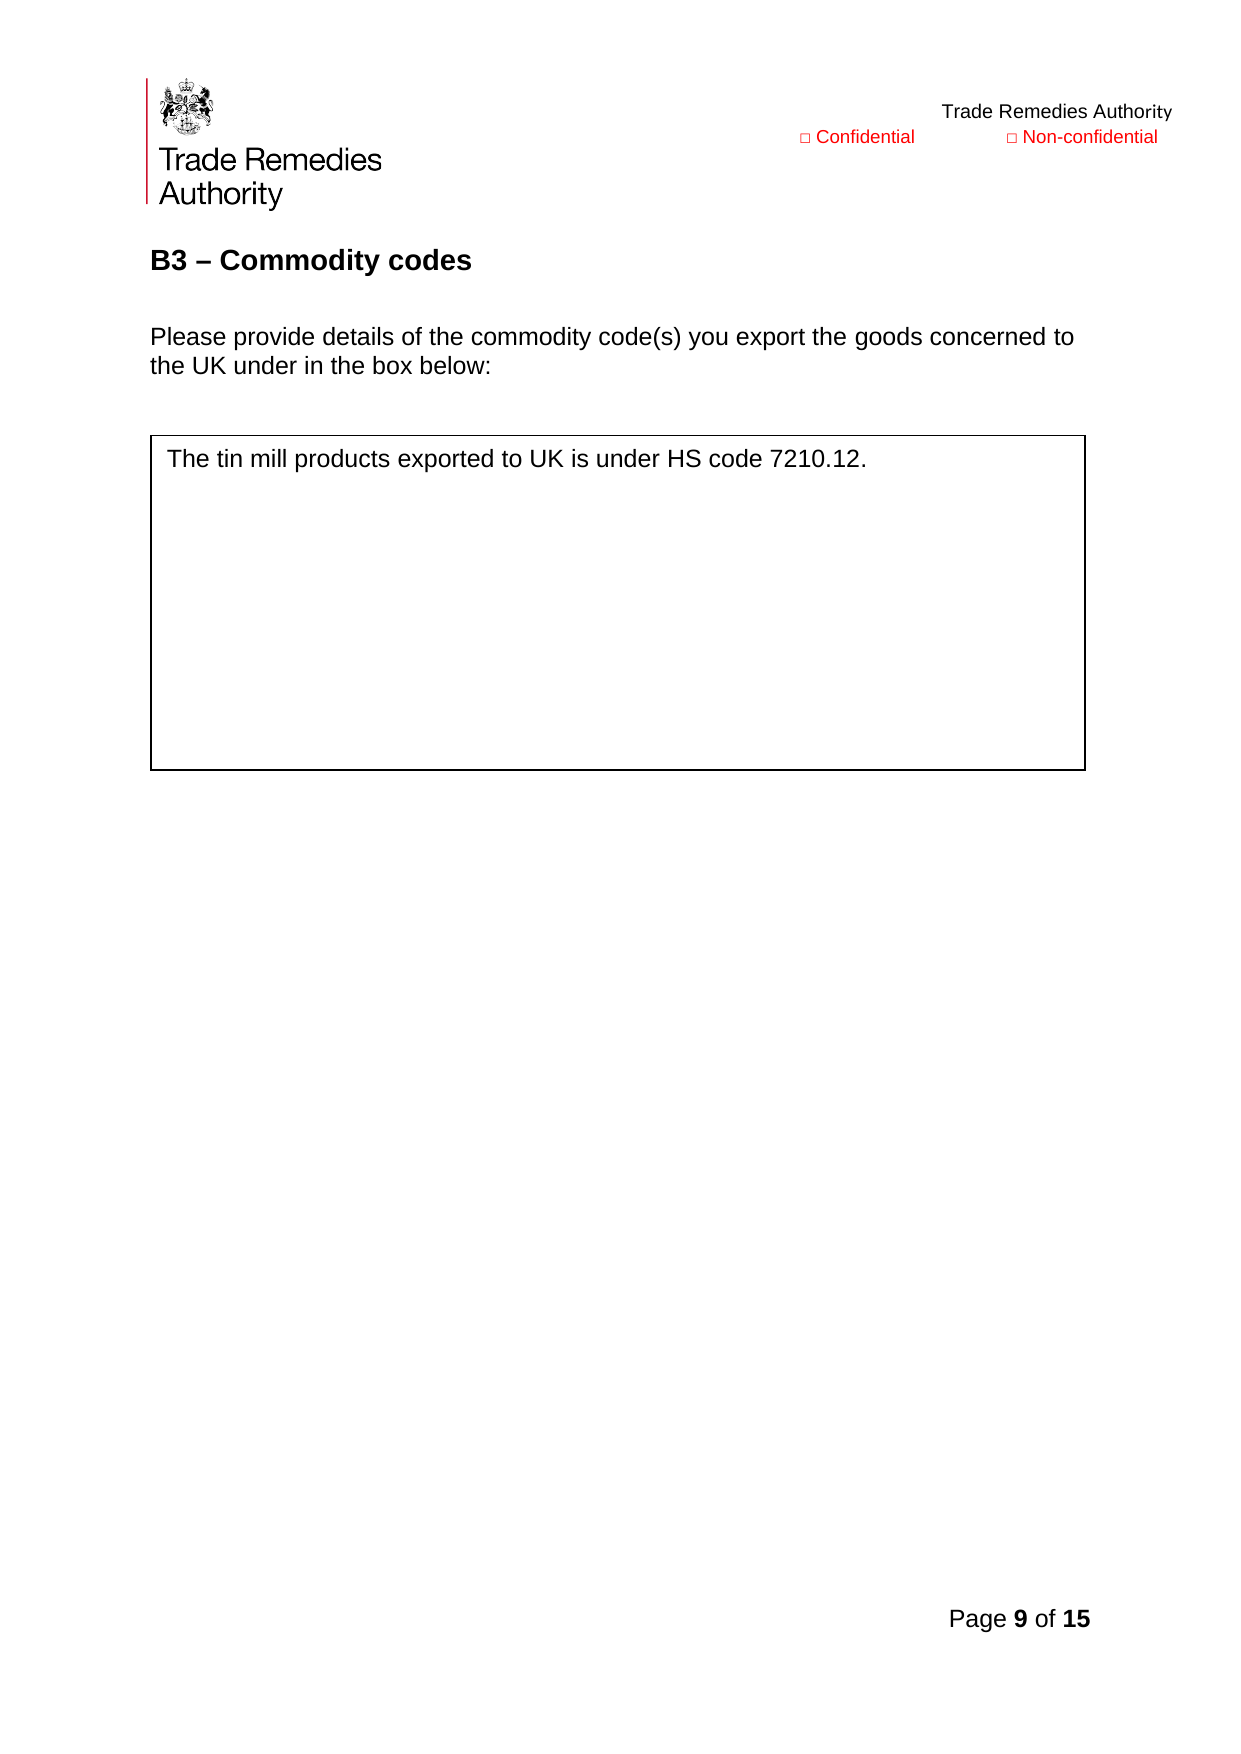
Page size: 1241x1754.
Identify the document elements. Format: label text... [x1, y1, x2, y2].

text The tin mill products exported to UK is under HS code 7210.12. [167, 444, 1069, 472]
text Please provide details of the commodity code(s) you export the goods concerned to the UK under in the box below: [150, 322, 1090, 379]
subtitle B3 – Commodity codes [150, 243, 1090, 276]
